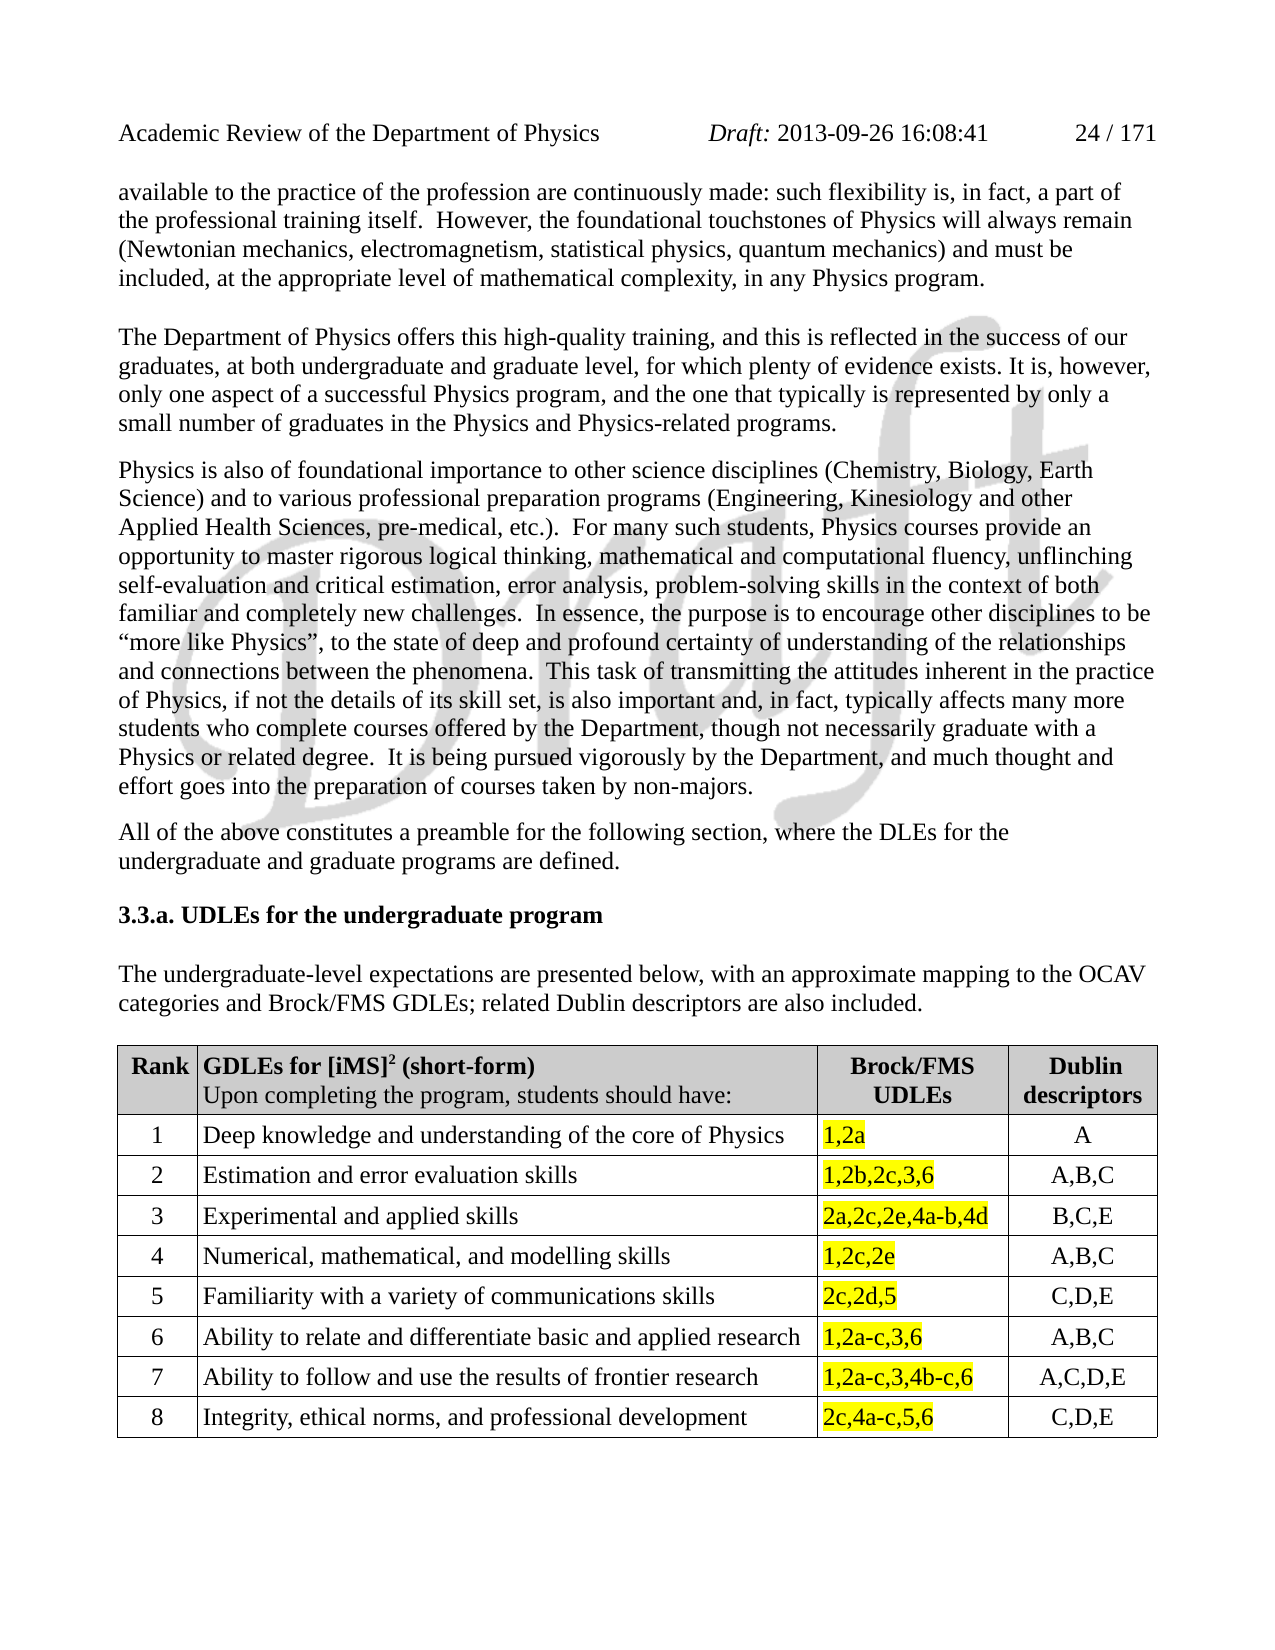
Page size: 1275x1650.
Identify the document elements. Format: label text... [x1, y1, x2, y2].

table_cell C,D,E [1009, 1277, 1157, 1316]
table_cell A,B,C [1009, 1317, 1157, 1356]
picture [118, 1438, 1157, 1532]
table_cell 1,2a-c,3,6 [818, 1317, 1008, 1356]
table_cell A,B,C [1009, 1156, 1157, 1195]
table_cell C,D,E [1009, 1397, 1157, 1437]
table_header Dublin descriptors [1009, 1046, 1157, 1114]
table_cell 2a,2c,2e,4a-b,4d [818, 1196, 1008, 1235]
text All of the above constitutes a preamble for the following section, where the DLEs for the undergraduate and graduate programs are defined. [118, 817, 1157, 875]
picture [118, 800, 1157, 817]
table_cell 1,2b,2c,3,6 [818, 1156, 1008, 1195]
table_cell Deep knowledge and understanding of the core of Physics [198, 1115, 817, 1154]
table_cell B,C,E [1009, 1196, 1157, 1235]
text available to the practice of the profession are continuously made: such flexibility is, in fact, a part of the professional training itself. However, the foundational touchstones of Physics will always remain (Newtonian mechanics, electromagnetism, statistical physics, quantum mechanics) and must be included, at the appropriate level of mathematical complexity, in any Physics program. [118, 177, 1157, 292]
table_cell Integrity, ethical norms, and professional development [198, 1397, 817, 1437]
text The Department of Physics offers this high-quality training, and this is reflected in the success of our graduates, at both undergraduate and graduate level, for which plenty of evidence exists. It is, however, only one aspect of a successful Physics program, and the one that typically is represented by only a small number of graduates in the Physics and Physics-related programs. [118, 322, 1157, 437]
table_cell 1,2a [818, 1115, 1008, 1154]
text Physics is also of foundational importance to other science disciplines (Chemistry, Biology, Earth Science) and to various professional preparation programs (Engineering, Kinesiology and other Applied Health Sciences, pre-medical, etc.). For many such students, Physics courses provide an opportunity to master rigorous logical thinking, mathematical and computational fluency, unflinching self-evaluation and critical estimation, error analysis, problem-solving skills in the context of both familiar and completely new challenges. In essence, the purpose is to encourage other disciplines to be “more like Physics”, to the state of deep and profound certainty of understanding of the relationships and connections between the phenomena. This task of transmitting the attitudes inherent in the practice of Physics, if not the details of its skill set, is also important and, in fact, typically affects many more students who complete courses offered by the Department, though not necessarily graduate with a Physics or related degree. It is being pursued vigorously by the Department, and much thought and effort goes into the preparation of courses taken by non-majors. [118, 455, 1157, 800]
table_header Rank [118, 1046, 197, 1114]
table_cell 1,2a-c,3,4b-c,6 [818, 1357, 1008, 1396]
table_cell 2c,2d,5 [818, 1277, 1008, 1316]
table_cell 7 [118, 1357, 197, 1396]
table_cell 6 [118, 1317, 197, 1356]
picture [118, 292, 1157, 322]
picture [118, 437, 1157, 455]
text The undergraduate-level expectations are presented below, with an approximate mapping to the OCAV categories and Brock/FMS GDLEs; related Dublin descriptors are also included. [118, 959, 1157, 1016]
table_cell Experimental and applied skills [198, 1196, 817, 1235]
table_cell 2c,4a-c,5,6 [818, 1397, 1008, 1437]
table_cell Estimation and error evaluation skills [198, 1156, 817, 1195]
table_header GDLEs for [iMS]2 (short-form) Upon completing the program, students should have: [198, 1046, 817, 1114]
picture [118, 929, 1157, 959]
table_cell 5 [118, 1277, 197, 1316]
table_cell 3 [118, 1196, 197, 1235]
table_cell Familiarity with a variety of communications skills [198, 1277, 817, 1316]
table_cell A,C,D,E [1009, 1357, 1157, 1396]
picture [118, 118, 1157, 177]
table_cell 8 [118, 1397, 197, 1437]
table_cell A,B,C [1009, 1236, 1157, 1276]
table_cell Ability to follow and use the results of frontier research [198, 1357, 817, 1396]
table_cell Numerical, mathematical, and modelling skills [198, 1236, 817, 1276]
table_cell A [1009, 1115, 1157, 1154]
table_cell Ability to relate and differentiate basic and applied research [198, 1317, 817, 1356]
subtitle UDLEs for the undergraduate program [118, 900, 1157, 929]
table_cell 1 [118, 1115, 197, 1154]
table_header Brock/FMS UDLEs [818, 1046, 1008, 1114]
table_cell 2 [118, 1156, 197, 1195]
picture [118, 875, 1157, 900]
picture [118, 1016, 1157, 1045]
table_cell 4 [118, 1236, 197, 1276]
table_cell 1,2c,2e [818, 1236, 1008, 1276]
